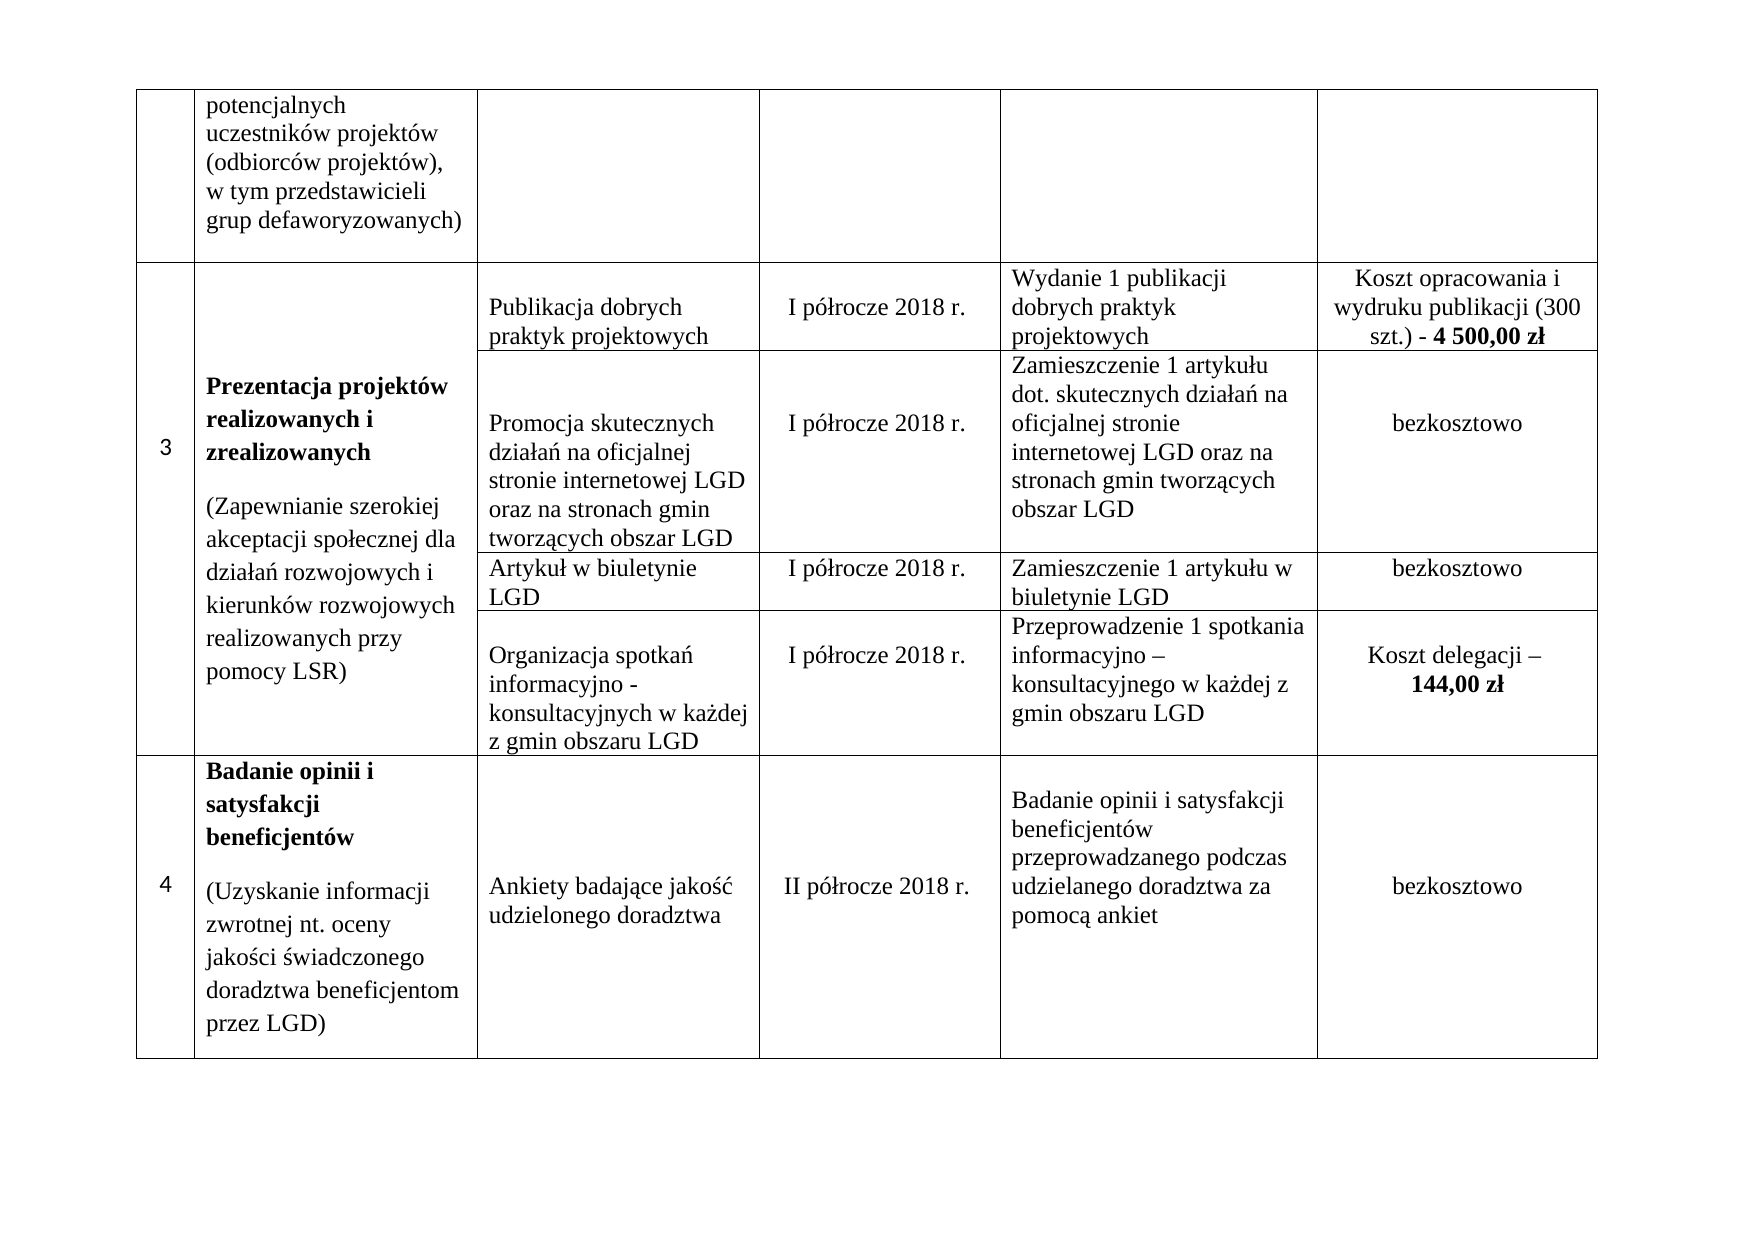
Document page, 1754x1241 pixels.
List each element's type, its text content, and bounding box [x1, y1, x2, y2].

table_cell Artykuł w biuletynie LGD [478, 553, 759, 610]
table_cell [760, 90, 1000, 262]
table_cell potencjalnych uczestników projektów (odbiorców projektów), w tym przedstawicieli grup defaworyzowanych) [195, 90, 477, 262]
table_cell Organizacja spotkań informacyjno - konsultacyjnych w każdej z gmin obszaru LGD [478, 611, 759, 755]
table_cell I półrocze 2018 r. [760, 263, 1000, 349]
table_cell Zamieszczenie 1 artykułu w biuletynie LGD [1001, 553, 1317, 610]
table_cell Przeprowadzenie 1 spotkania informacyjno – konsultacyjnego w każdej z gmin obszaru LGD [1001, 611, 1317, 755]
table_cell Prezentacja projektów realizowanych i zrealizowanych (Zapewnianie szerokiej akceptacji społecznej dla działań rozwojowych i kierunków rozwojowych realizowanych przy pomocy LSR) [195, 263, 477, 755]
table_cell Wydanie 1 publikacji dobrych praktyk projektowych [1001, 263, 1317, 349]
table_cell Koszt opracowania i wydruku publikacji (300 szt.) - 4 500,00 zł [1318, 263, 1597, 349]
table_cell bezkosztowo [1318, 756, 1597, 1058]
table_cell Koszt delegacji – 144,00 zł [1318, 611, 1597, 755]
table_cell bezkosztowo [1318, 351, 1597, 552]
table_cell [1001, 90, 1317, 262]
table_cell [1318, 90, 1597, 262]
table_cell I półrocze 2018 r. [760, 553, 1000, 610]
table_cell Badanie opinii i satysfakcji beneficjentów przeprowadzanego podczas udzielanego doradztwa za pomocą ankiet [1001, 756, 1317, 1058]
table_cell [478, 90, 759, 262]
table_cell bezkosztowo [1318, 553, 1597, 610]
table_cell Promocja skutecznych działań na oficjalnej stronie internetowej LGD oraz na stronach gmin tworzących obszar LGD [478, 351, 759, 552]
table_cell II półrocze 2018 r. [760, 756, 1000, 1058]
table_cell Badanie opinii i satysfakcji beneficjentów (Uzyskanie informacji zwrotnej nt. oceny jakości świadczonego doradztwa beneficjentom przez LGD) [195, 756, 477, 1058]
table_cell Zamieszczenie 1 artykułu dot. skutecznych działań na oficjalnej stronie internetowej LGD oraz na stronach gmin tworzących obszar LGD [1001, 351, 1317, 552]
table_cell 3 [137, 263, 194, 755]
table_cell Ankiety badające jakość udzielonego doradztwa [478, 756, 759, 1058]
table_cell Publikacja dobrych praktyk projektowych [478, 263, 759, 349]
table_cell 4 [137, 756, 194, 1058]
table_cell I półrocze 2018 r. [760, 351, 1000, 552]
table_cell [137, 90, 194, 262]
table_cell I półrocze 2018 r. [760, 611, 1000, 755]
